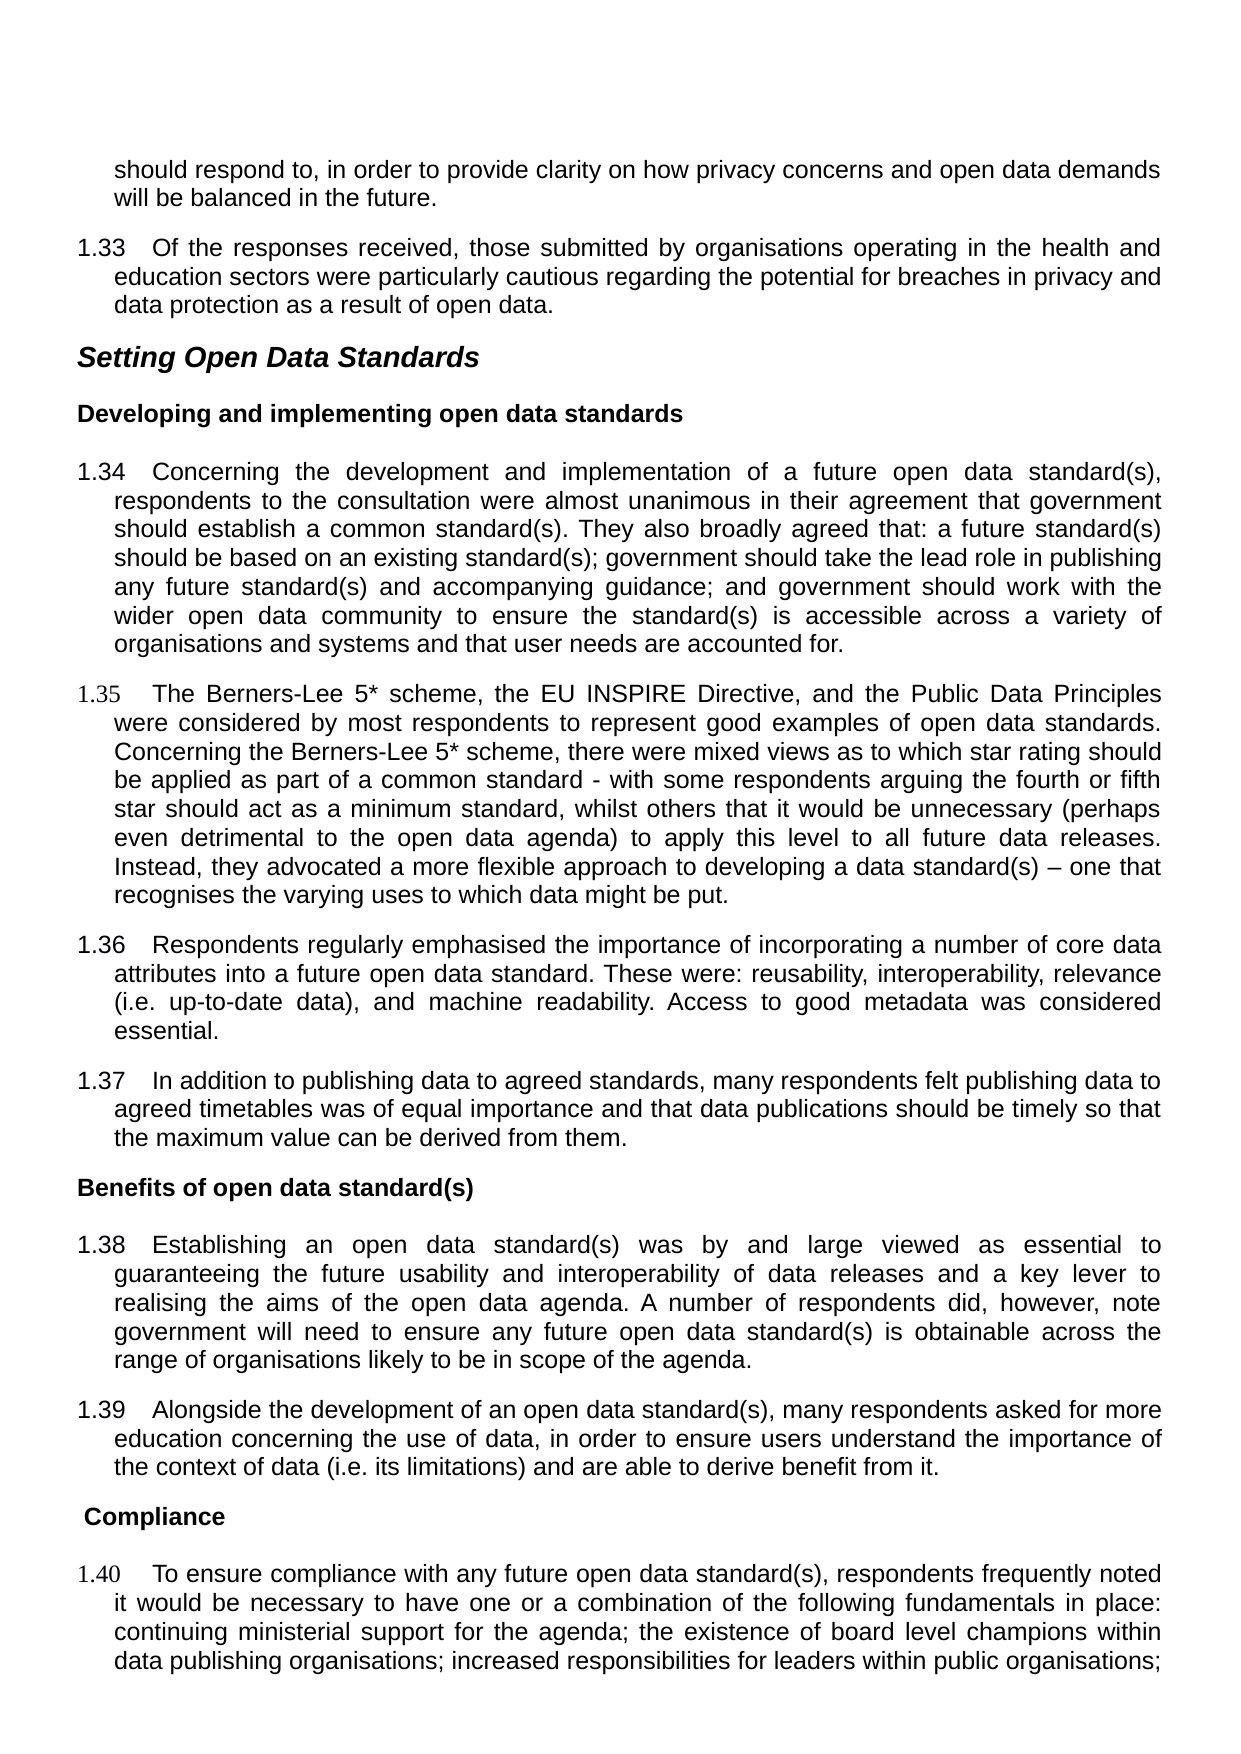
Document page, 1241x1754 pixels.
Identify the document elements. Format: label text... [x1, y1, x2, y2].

list Concerning the development and implementation of a future open data standard(s), respondents to the consultation were almost unanimous in their agreement that government should establish a common standard(s). They also broadly agreed that: a future standard(s) should be based on an existing standard(s); government should take the lead role in publishing any future standard(s) and accompanying guidance; and government should work with the wider open data community to ensure the standard(s) is accessible across a variety of organisations and systems and that user needs are accounted for. [77, 457, 1163, 658]
list In addition to publishing data to agreed standards, many respondents felt publishing data to agreed timetables was of equal importance and that data publications should be timely so that the maximum value can be derived from them. [77, 1066, 1163, 1152]
list Establishing an open data standard(s) was by and large viewed as essential to guaranteeing the future usability and interoperability of data releases and a key lever to realising the aims of the open data agenda. A number of respondents did, however, note government will need to ensure any future open data standard(s) is obtainable across the range of organisations likely to be in scope of the agenda. [77, 1230, 1163, 1374]
subtitle Setting Open Data Standards [77, 340, 1163, 373]
text Benefits of open data standard(s) [77, 1173, 1163, 1202]
list Alongside the development of an open data standard(s), many respondents asked for more education concerning the use of data, in order to ensure users understand the importance of the context of data (i.e. its limitations) and are able to derive benefit from it. [77, 1395, 1163, 1481]
list The Berners-Lee 5* scheme, the EU INSPIRE Directive, and the Public Data Principles were considered by most respondents to represent good examples of open data standards. Concerning the Berners-Lee 5* scheme, there were mixed views as to which star rating should be applied as part of a common standard - with some respondents arguing the fourth or fifth star should act as a minimum standard, whilst others that it would be unnecessary (perhaps even detrimental to the open data agenda) to apply this level to all future data releases. Instead, they advocated a more flexible approach to developing a data standard(s) – one that recognises the varying uses to which data might be put. [77, 679, 1163, 909]
list To ensure compliance with any future open data standard(s), respondents frequently noted it would be necessary to have one or a combination of the following fundamentals in place: continuing ministerial support for the agenda; the existence of board level champions within data publishing organisations; increased responsibilities for leaders within public organisations; [77, 1559, 1163, 1674]
text Compliance [77, 1502, 1163, 1531]
list should respond to, in order to provide clarity on how privacy concerns and open data demands will be balanced in the future. [77, 154, 1163, 212]
text Developing and implementing open data standards [77, 399, 1163, 428]
list Respondents regularly emphasised the importance of incorporating a number of core data attributes into a future open data standard. These were: reusability, interoperability, relevance (i.e. up-to-date data), and machine readability. Access to good metadata was considered essential. [77, 930, 1163, 1045]
list Of the responses received, those submitted by organisations operating in the health and education sectors were particularly cautious regarding the potential for breaches in privacy and data protection as a result of open data. [77, 233, 1163, 319]
